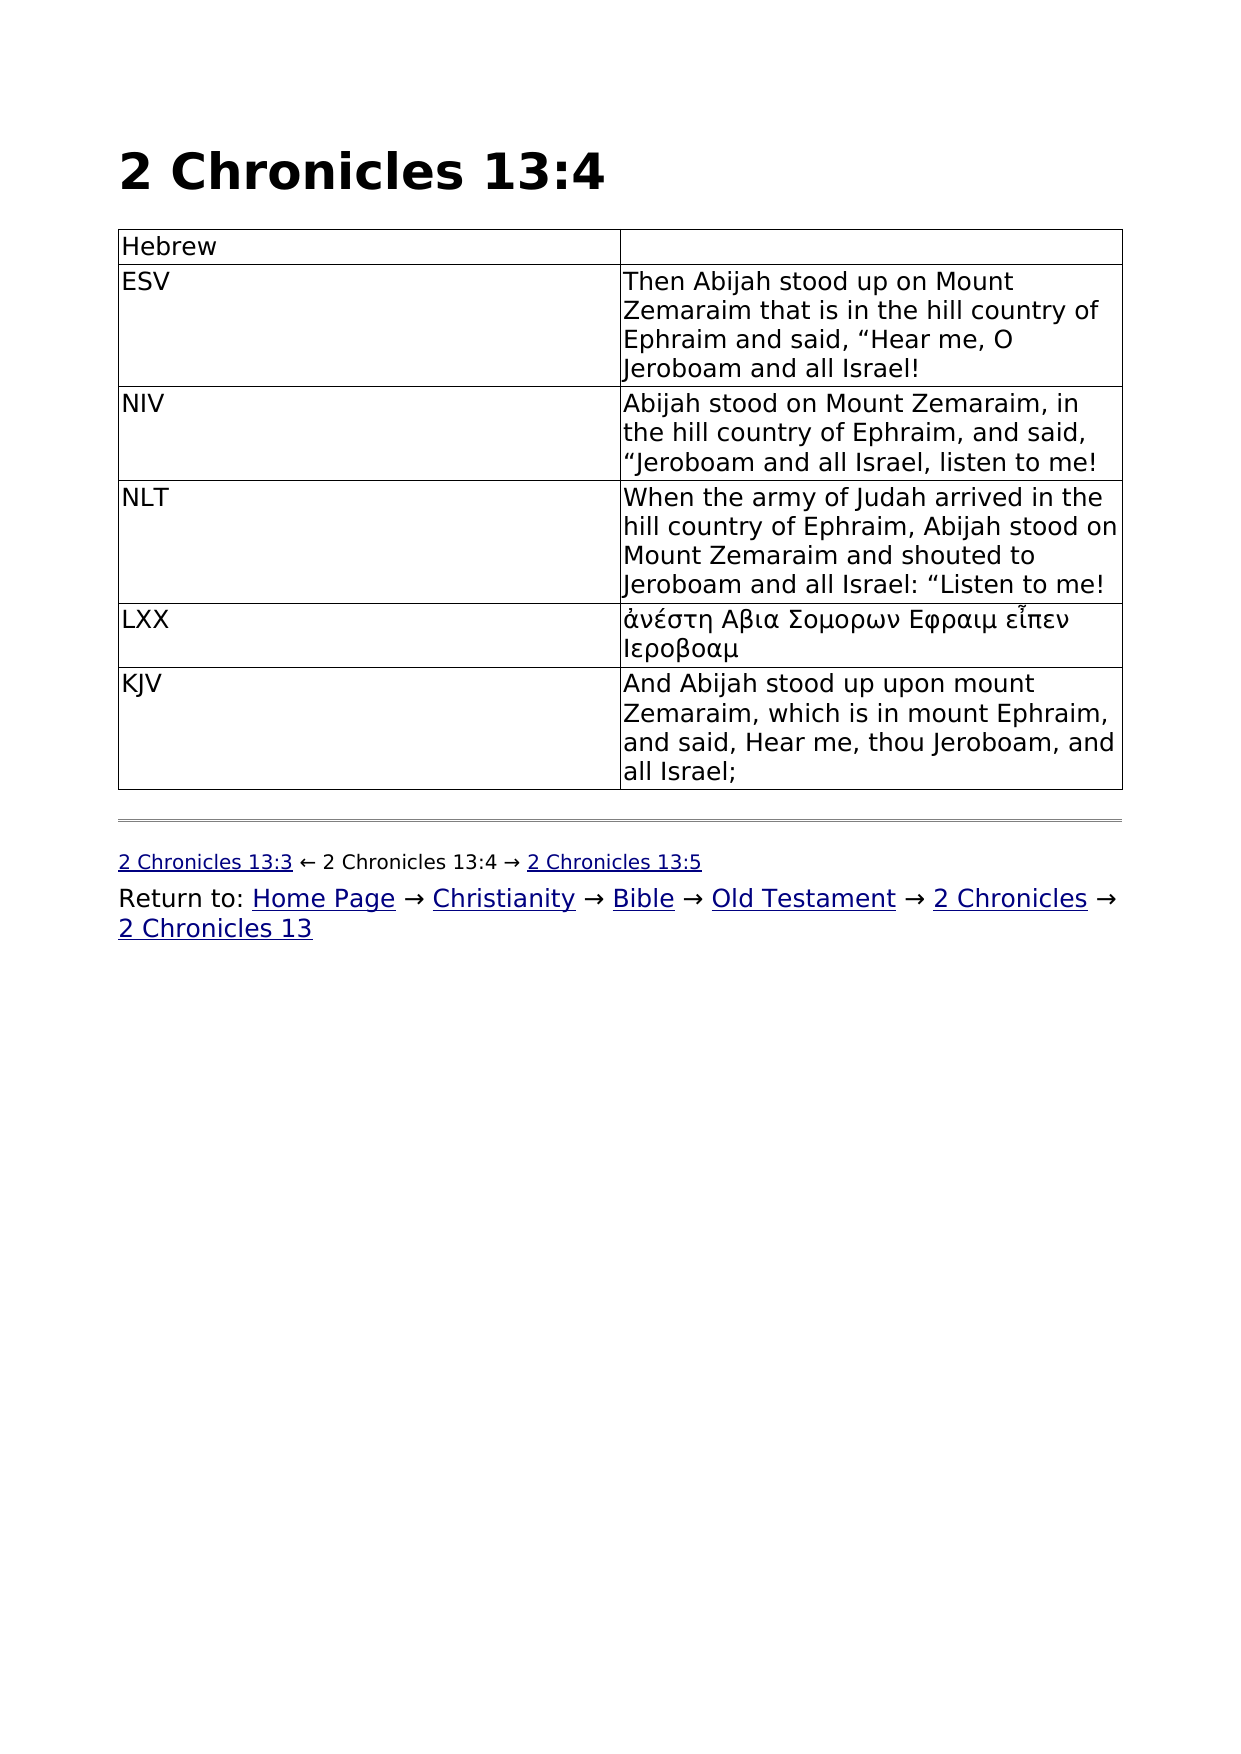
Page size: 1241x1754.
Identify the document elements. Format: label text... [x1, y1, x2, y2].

table_cell LXX [119, 604, 620, 667]
table_cell ESV [119, 265, 620, 386]
table_header [621, 230, 1122, 264]
table_cell KJV [119, 668, 620, 789]
table_cell NLT [119, 481, 620, 602]
subtitle 2 Chronicles 13:4 [118, 143, 1122, 201]
table_cell Then Abijah stood up on Mount Zemaraim that is in the hill country of Ephraim and said, “Hear me, O Jeroboam and all Israel! [621, 265, 1122, 386]
table_cell And Abijah stood up upon mount Zemaraim, which is in mount Ephraim, and said, Hear me, thou Jeroboam, and all Israel; [621, 668, 1122, 789]
text 2 Chronicles 13:3 ← 2 Chronicles 13:4 → 2 Chronicles 13:5 [118, 851, 1122, 884]
table_cell NIV [119, 387, 620, 480]
table_cell ἀνέστη Αβια Σομορων Εφραιμ εἶπεν Ιεροβοαμ [621, 604, 1122, 667]
text Return to: Home Page → Christianity → Bible → Old Testament → 2 Chronicles → 2 Chronicles 13 [118, 884, 1122, 943]
table_header Hebrew [119, 230, 620, 264]
table_cell When the army of Judah arrived in the hill country of Ephraim, Abijah stood on Mount Zemaraim and shouted to Jeroboam and all Israel: “Listen to me! [621, 481, 1122, 602]
table_cell Abijah stood on Mount Zemaraim, in the hill country of Ephraim, and said, “Jeroboam and all Israel, listen to me! [621, 387, 1122, 480]
